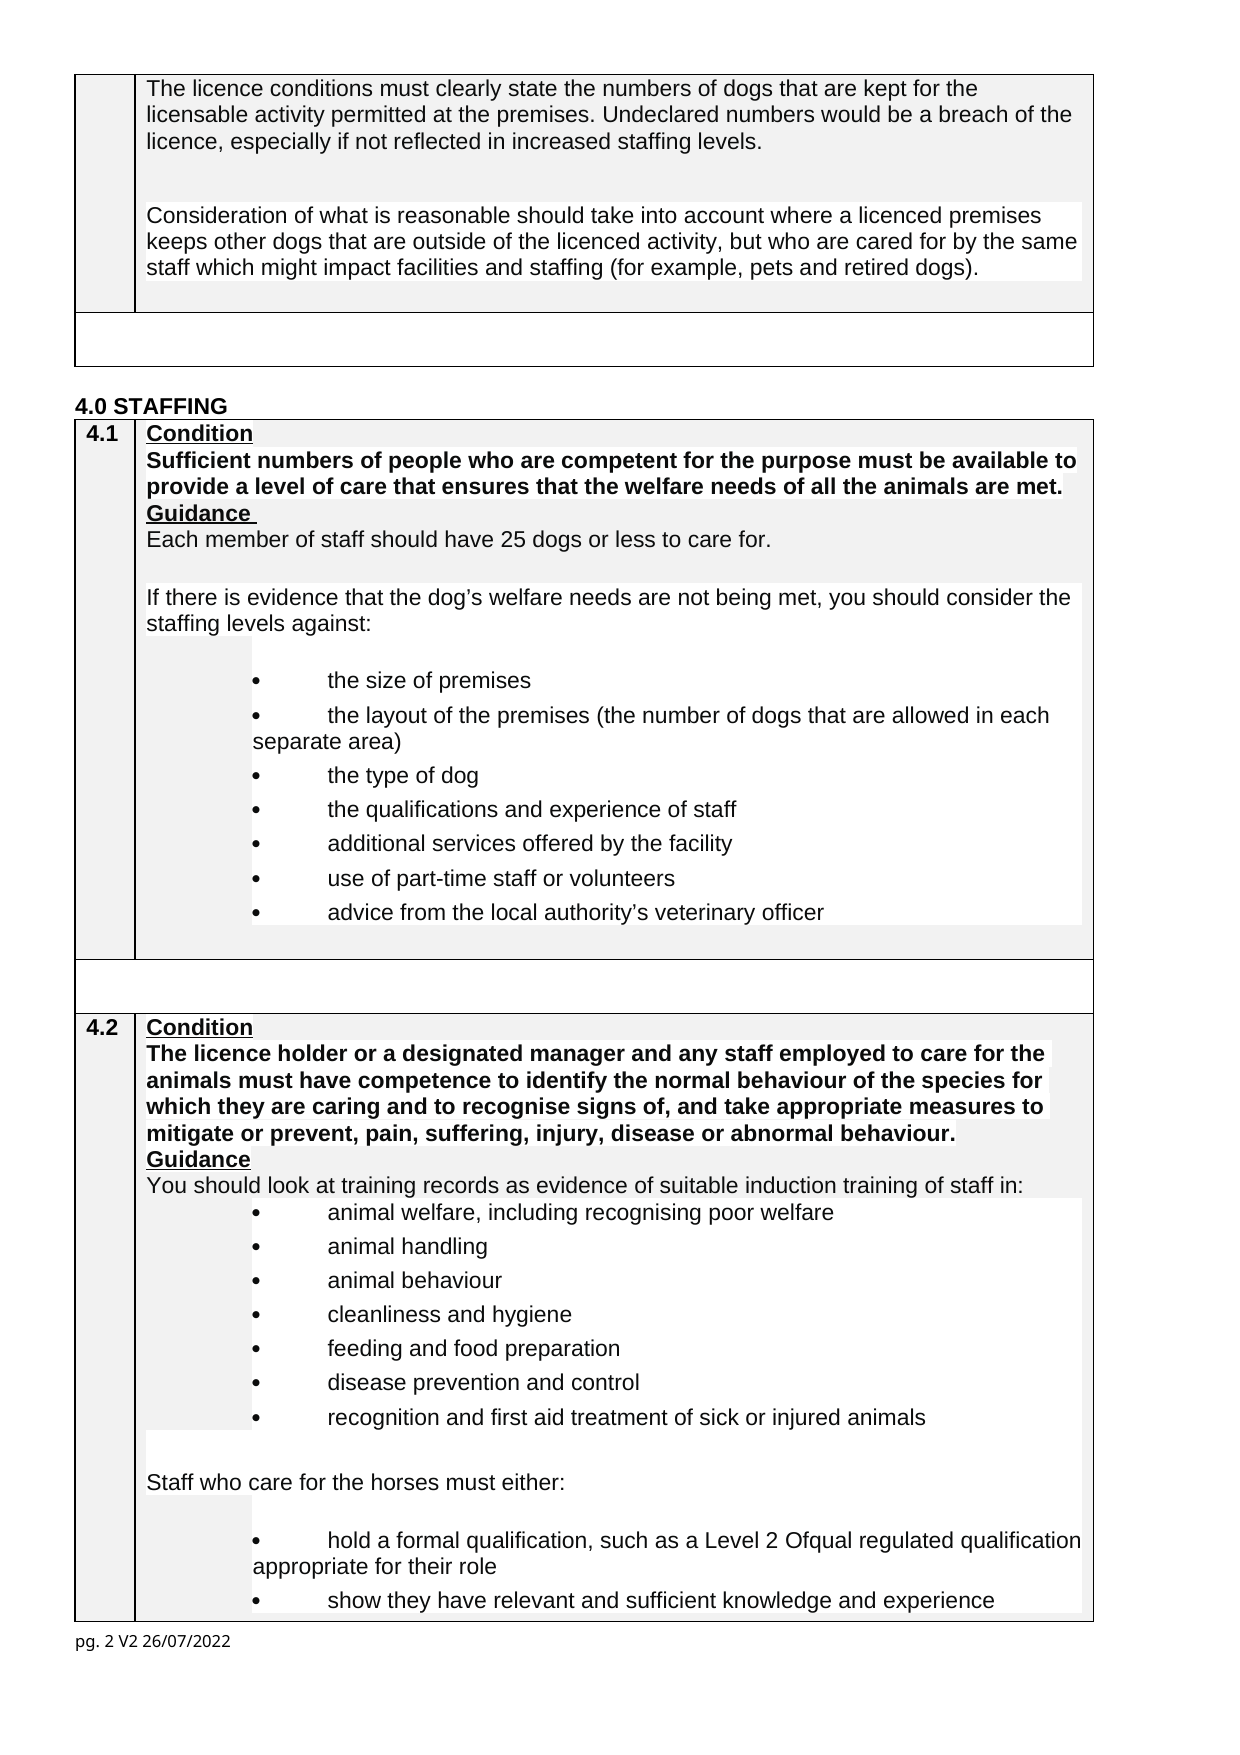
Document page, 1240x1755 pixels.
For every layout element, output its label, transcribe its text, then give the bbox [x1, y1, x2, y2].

table_cell [76, 75, 134, 312]
table_cell 4.2 [76, 1014, 134, 1621]
table_cell [76, 960, 1093, 1013]
table_cell Condition The licence holder or a designated manager and any staff employed to care for the animals must have competence to identify the normal behaviour of the species for which they are caring and to recognise signs of, and take appropriate measures to mitigate or prevent, pain, suffering, injury, disease or abnormal behaviour. Guidance You should look at training records as evidence of suitable induction training of staff in: animal welfare, including recognising poor welfare animal handling animal behaviour cleanliness and hygiene feeding and food preparation disease prevention and control recognition and first aid treatment of sick or injured animals Staff who care for the horses must either: hold a formal qualification, such as a Level 2 Ofqual regulated qualification appropriate for their role show they have relevant and sufficient knowledge and experience If no accredited training course exists that is appropriate to the activity, then other evidence of training must be provided, such as, industry generated courses. Individuals undertaking an Ofqual regulated qualification must have suitably progressed in 12 months and have completed the qualification within 2 years. [136, 1014, 1093, 1621]
table_header Condition Sufficient numbers of people who are competent for the purpose must be available to provide a level of care that ensures that the welfare needs of all the animals are met. Guidance Each member of staff should have 25 dogs or less to care for. If there is evidence that the dog’s welfare needs are not being met, you should consider the staffing levels against: the size of premises the layout of the premises (the number of dogs that are allowed in each separate area) the type of dog the qualifications and experience of staff additional services offered by the facility use of part-time staff or volunteers advice from the local authority’s veterinary officer [136, 420, 1093, 959]
table_header 4.1 [76, 420, 134, 959]
table_cell [76, 313, 1093, 366]
table_cell The licence conditions must clearly state the numbers of dogs that are kept for the licensable activity permitted at the premises. Undeclared numbers would be a breach of the licence, especially if not reflected in increased staffing levels. Consideration of what is reasonable should take into account where a licenced premises keeps other dogs that are outside of the licenced activity, but who are cared for by the same staff which might impact facilities and staffing (for example, pets and retired dogs). [136, 75, 1093, 312]
text 4.0 STAFFING [75, 393, 1164, 419]
